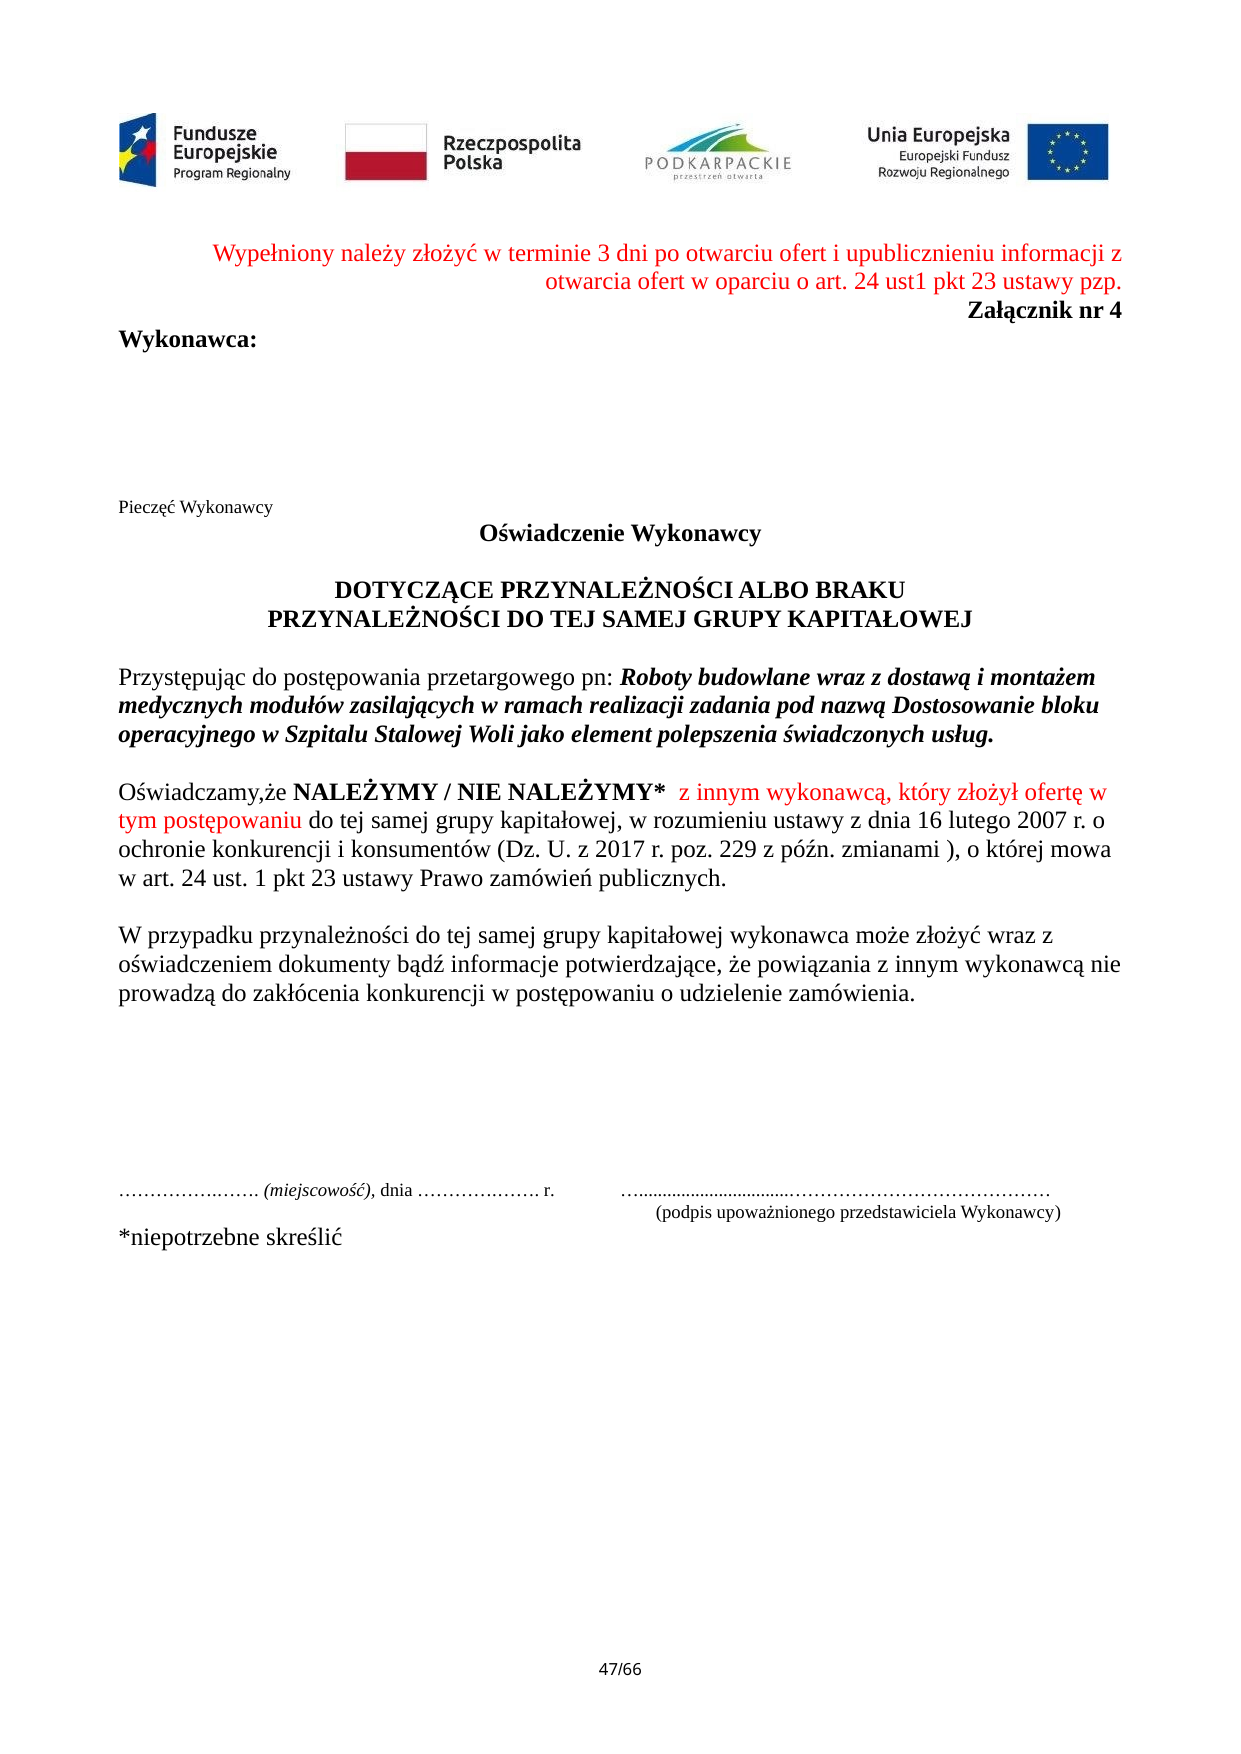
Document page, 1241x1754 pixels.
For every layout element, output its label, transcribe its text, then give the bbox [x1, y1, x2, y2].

text Pieczęć Wykonawcy [118, 496, 1122, 518]
text PRZYNALEŻNOŚCI DO TEJ SAMEJ GRUPY KAPITAŁOWEJ [118, 604, 1122, 633]
text Przystępując do postępowania przetargowego pn: Roboty budowlane wraz z dostawą i montażem medycznych modułów zasilających w ramach realizacji zadania pod nazwą Dostosowanie bloku operacyjnego w Szpitalu Stalowej Woli jako element polepszenia świadczonych usług. [118, 662, 1122, 748]
text Wypełniony należy złożyć w terminie 3 dni po otwarciu ofert i upublicznieniu informacji z otwarcia ofert w oparciu o art. 24 ust1 pkt 23 ustawy pzp. [118, 238, 1122, 295]
picture [119, 113, 1117, 192]
text (podpis upoważnionego przedstawiciela Wykonawcy) [656, 1201, 1122, 1222]
text DOTYCZĄCE PRZYNALEŻNOŚCI ALBO BRAKU [118, 575, 1122, 604]
text …………….……. (miejscowość), dnia ………….……. r. …................................…………………………………… [118, 1179, 1122, 1201]
text *niepotrzebne skreślić [118, 1222, 1122, 1251]
text Oświadczamy,że NALEŻYMY / NIE NALEŻYMY* z innym wykonawcą, który złożył ofertę w tym postępowaniu do tej samej grupy kapitałowej, w rozumieniu ustawy z dnia 16 lutego 2007 r. o ochronie konkurencji i konsumentów (Dz. U. z 2017 r. poz. 229 z późn. zmianami ), o której mowa w art. 24 ust. 1 pkt 23 ustawy Prawo zamówień publicznych. [118, 777, 1122, 892]
text Załącznik nr 4 [118, 295, 1122, 324]
text Wykonawca: [118, 324, 1122, 353]
text Oświadczenie Wykonawcy [118, 518, 1122, 547]
text W przypadku przynależności do tej samej grupy kapitałowej wykonawca może złożyć wraz z oświadczeniem dokumenty bądź informacje potwierdzające, że powiązania z innym wykonawcą nie prowadzą do zakłócenia konkurencji w postępowaniu o udzielenie zamówienia. [118, 920, 1122, 1007]
